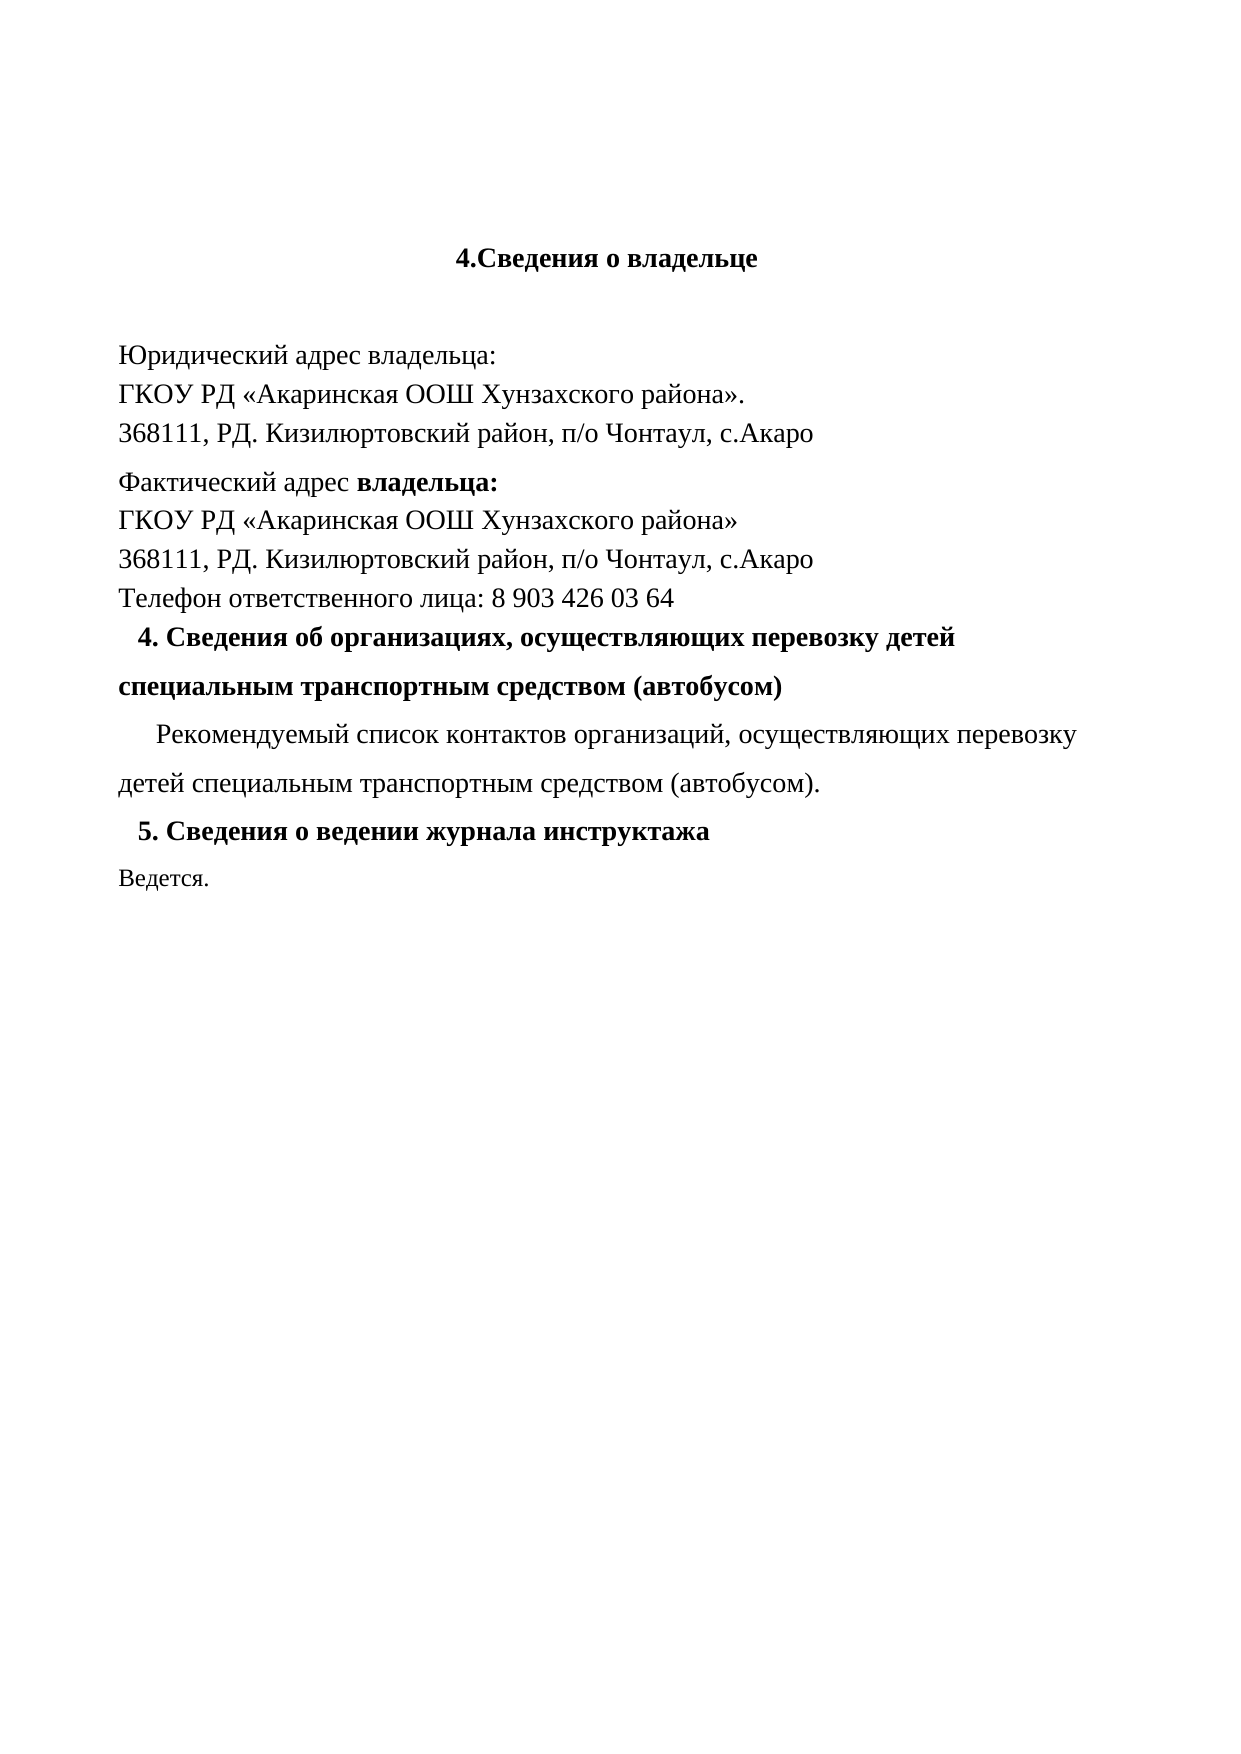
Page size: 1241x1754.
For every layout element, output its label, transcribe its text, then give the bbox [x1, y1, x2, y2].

text 368111, РД. Кизилюртовский район, п/о Чонтаул, с.Акаро [118, 542, 1122, 575]
text Ведется. [118, 863, 1122, 891]
text Фактический адрес владельца: [118, 464, 1122, 497]
text 4.Сведения о владельце [456, 241, 1122, 273]
text 4. Сведения об организациях, осуществляющих перевозку детей специальным транспортным средством (автобусом) [118, 620, 1122, 701]
text ГКОУ РД «Акаринская ООШ Хунзахского района». [118, 377, 1122, 409]
text Телефон ответственного лица: 8 903 426 03 64 [118, 581, 1122, 613]
text Юридический адрес владельца: [118, 338, 1122, 371]
text Рекомендуемый список контактов организаций, осуществляющих перевозку детей специальным транспортным средством (автобусом). [118, 717, 1122, 798]
text 368111, РД. Кизилюртовский район, п/о Чонтаул, с.Акаро [118, 416, 1122, 448]
text 5. Сведения о ведении журнала инструктажа [118, 814, 1122, 847]
text ГКОУ РД «Акаринская ООШ Хунзахского района» [118, 503, 1122, 536]
